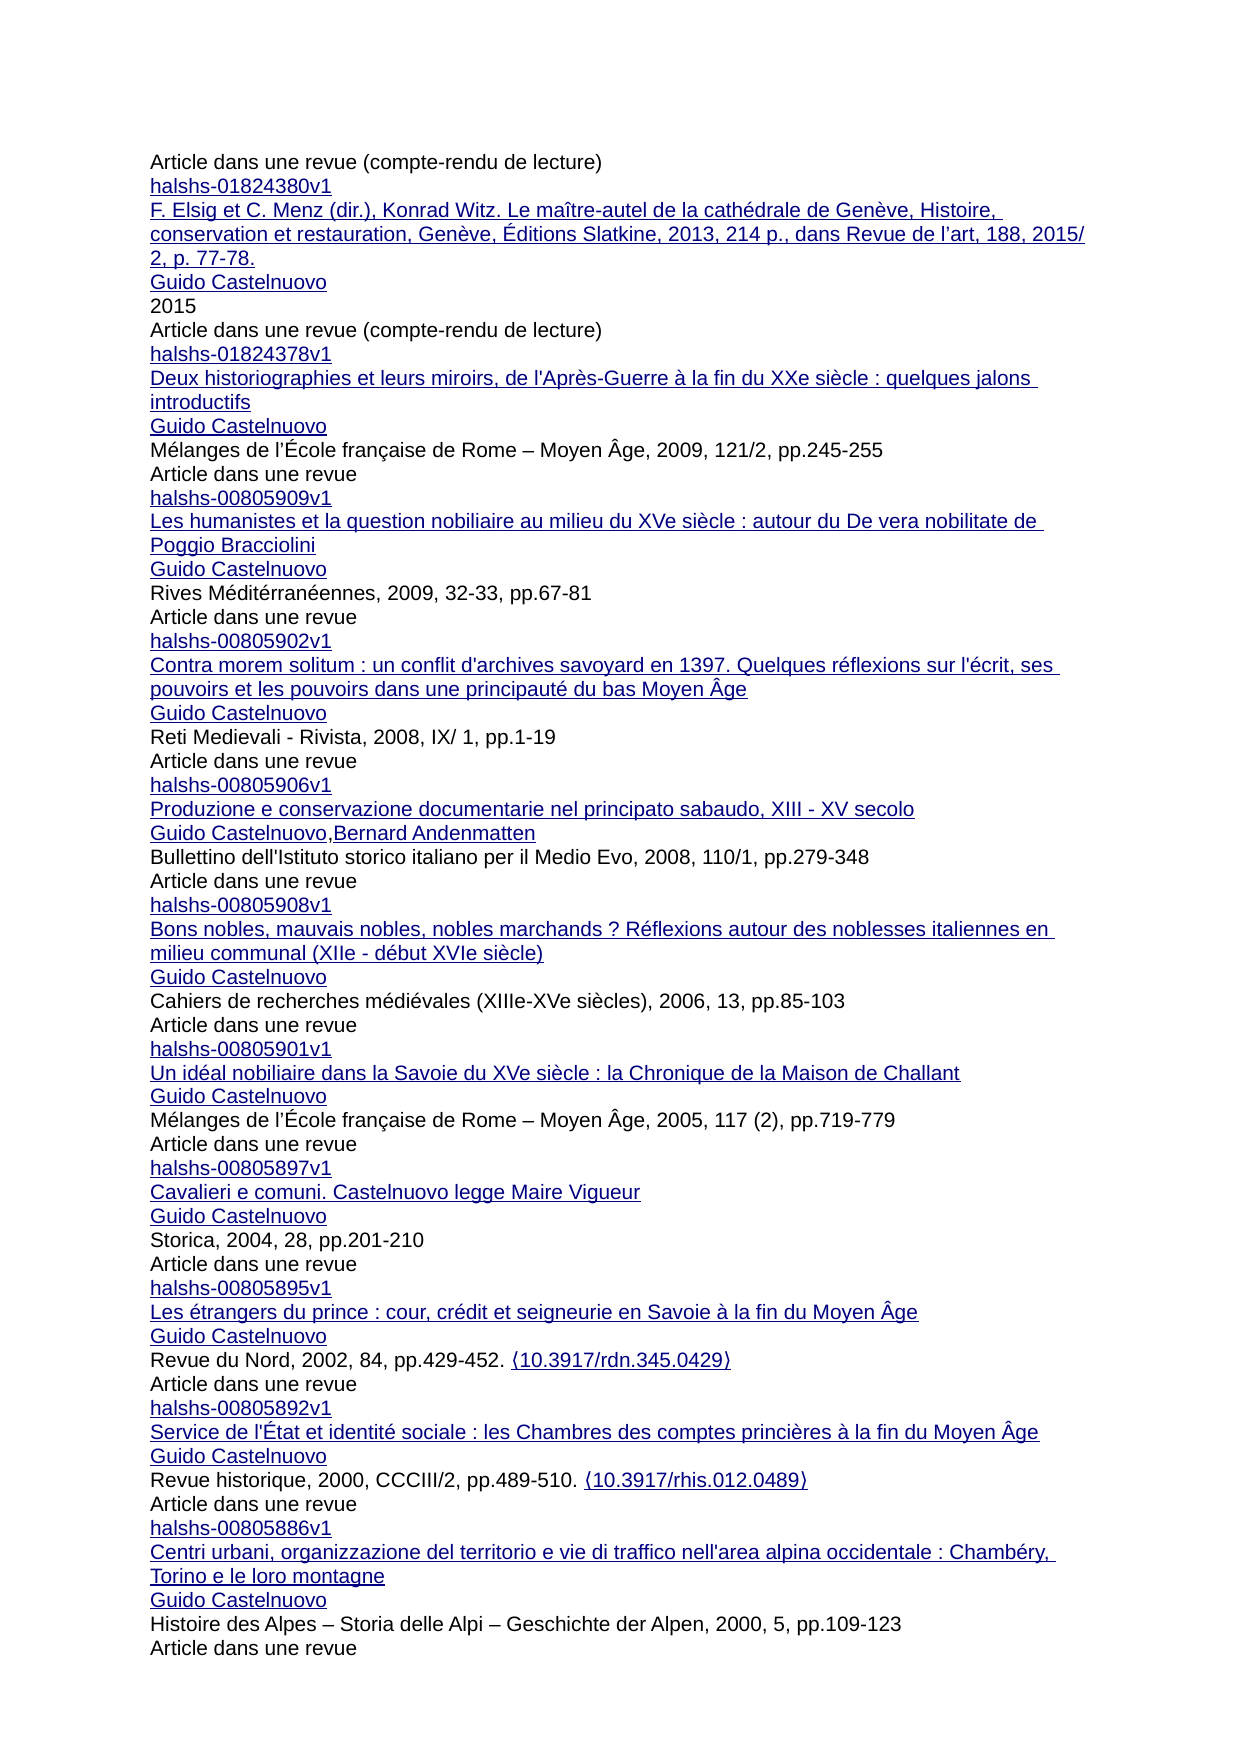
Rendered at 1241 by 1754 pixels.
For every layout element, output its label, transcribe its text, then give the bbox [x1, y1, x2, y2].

table_cell Un idéal nobiliaire dans la Savoie du XVe siècle : la Chronique de la Maison de Challant Guido Castelnuovo Mélanges de l’École française de Rome – Moyen Âge, 2005, 117 (2), pp.719-779 Article dans une revue halshs-00805897v1 [150, 1060, 1090, 1180]
table_cell Cavalieri e comuni. Castelnuovo legge Maire Vigueur Guido Castelnuovo Storica, 2004, 28, pp.201-210 Article dans une revue halshs-00805895v1 [150, 1180, 1090, 1300]
table_cell Les humanistes et la question nobiliaire au milieu du XVe siècle : autour du De vera nobilitate de Poggio Bracciolini Guido Castelnuovo Rives Méditérranéennes, 2009, 32-33, pp.67-81 Article dans une revue halshs-00805902v1 [150, 509, 1090, 653]
table_cell Contra morem solitum : un conflit d'archives savoyard en 1397. Quelques réflexions sur l'écrit, ses pouvoirs et les pouvoirs dans une principauté du bas Moyen Âge Guido Castelnuovo Reti Medievali - Rivista, 2008, IX/ 1, pp.1-19 Article dans une revue halshs-00805906v1 [150, 653, 1090, 797]
table_cell F. Elsig et C. Menz (dir.), Konrad Witz. Le maître-autel de la cathédrale de Genève, Histoire, conservation et restauration, Genève, Éditions Slatkine, 2013, 214 p., dans Revue de l’art, 188, 2015/ 2, p. 77-78. Guido Castelnuovo 2015 Article dans une revue (compte-rendu de lecture) halshs-01824378v1 [150, 198, 1090, 366]
table_cell Produzione e conservazione documentarie nel principato sabaudo, XIII - XV secolo Guido Castelnuovo,Bernard Andenmatten Bullettino dell'Istituto storico italiano per il Medio Evo, 2008, 110/1, pp.279-348 Article dans une revue halshs-00805908v1 [150, 797, 1090, 917]
table_cell Centri urbani, organizzazione del territorio e vie di traffico nell'area alpina occidentale : Chambéry, Torino e le loro montagne Guido Castelnuovo Histoire des Alpes – Storia delle Alpi – Geschichte der Alpen, 2000, 5, pp.109-123 Article dans une revue [150, 1540, 1090, 1659]
table_cell Les étrangers du prince : cour, crédit et seigneurie en Savoie à la fin du Moyen Âge Guido Castelnuovo Revue du Nord, 2002, 84, pp.429-452. ⟨10.3917/rdn.345.0429⟩ Article dans une revue halshs-00805892v1 [150, 1300, 1090, 1420]
table_cell Bons nobles, mauvais nobles, nobles marchands ? Réflexions autour des noblesses italiennes en milieu communal (XIIe - début XVIe siècle) Guido Castelnuovo Cahiers de recherches médiévales (XIIIe-XVe siècles), 2006, 13, pp.85-103 Article dans une revue halshs-00805901v1 [150, 917, 1090, 1060]
table_cell Deux historiographies et leurs miroirs, de l'Après-Guerre à la fin du XXe siècle : quelques jalons introductifs Guido Castelnuovo Mélanges de l’École française de Rome – Moyen Âge, 2009, 121/2, pp.245-255 Article dans une revue halshs-00805909v1 [150, 366, 1090, 509]
table_cell Article dans une revue (compte-rendu de lecture) halshs-01824380v1 [150, 150, 1090, 198]
table_cell Service de l'État et identité sociale : les Chambres des comptes princières à la fin du Moyen Âge Guido Castelnuovo Revue historique, 2000, CCCIII/2, pp.489-510. ⟨10.3917/rhis.012.0489⟩ Article dans une revue halshs-00805886v1 [150, 1420, 1090, 1539]
